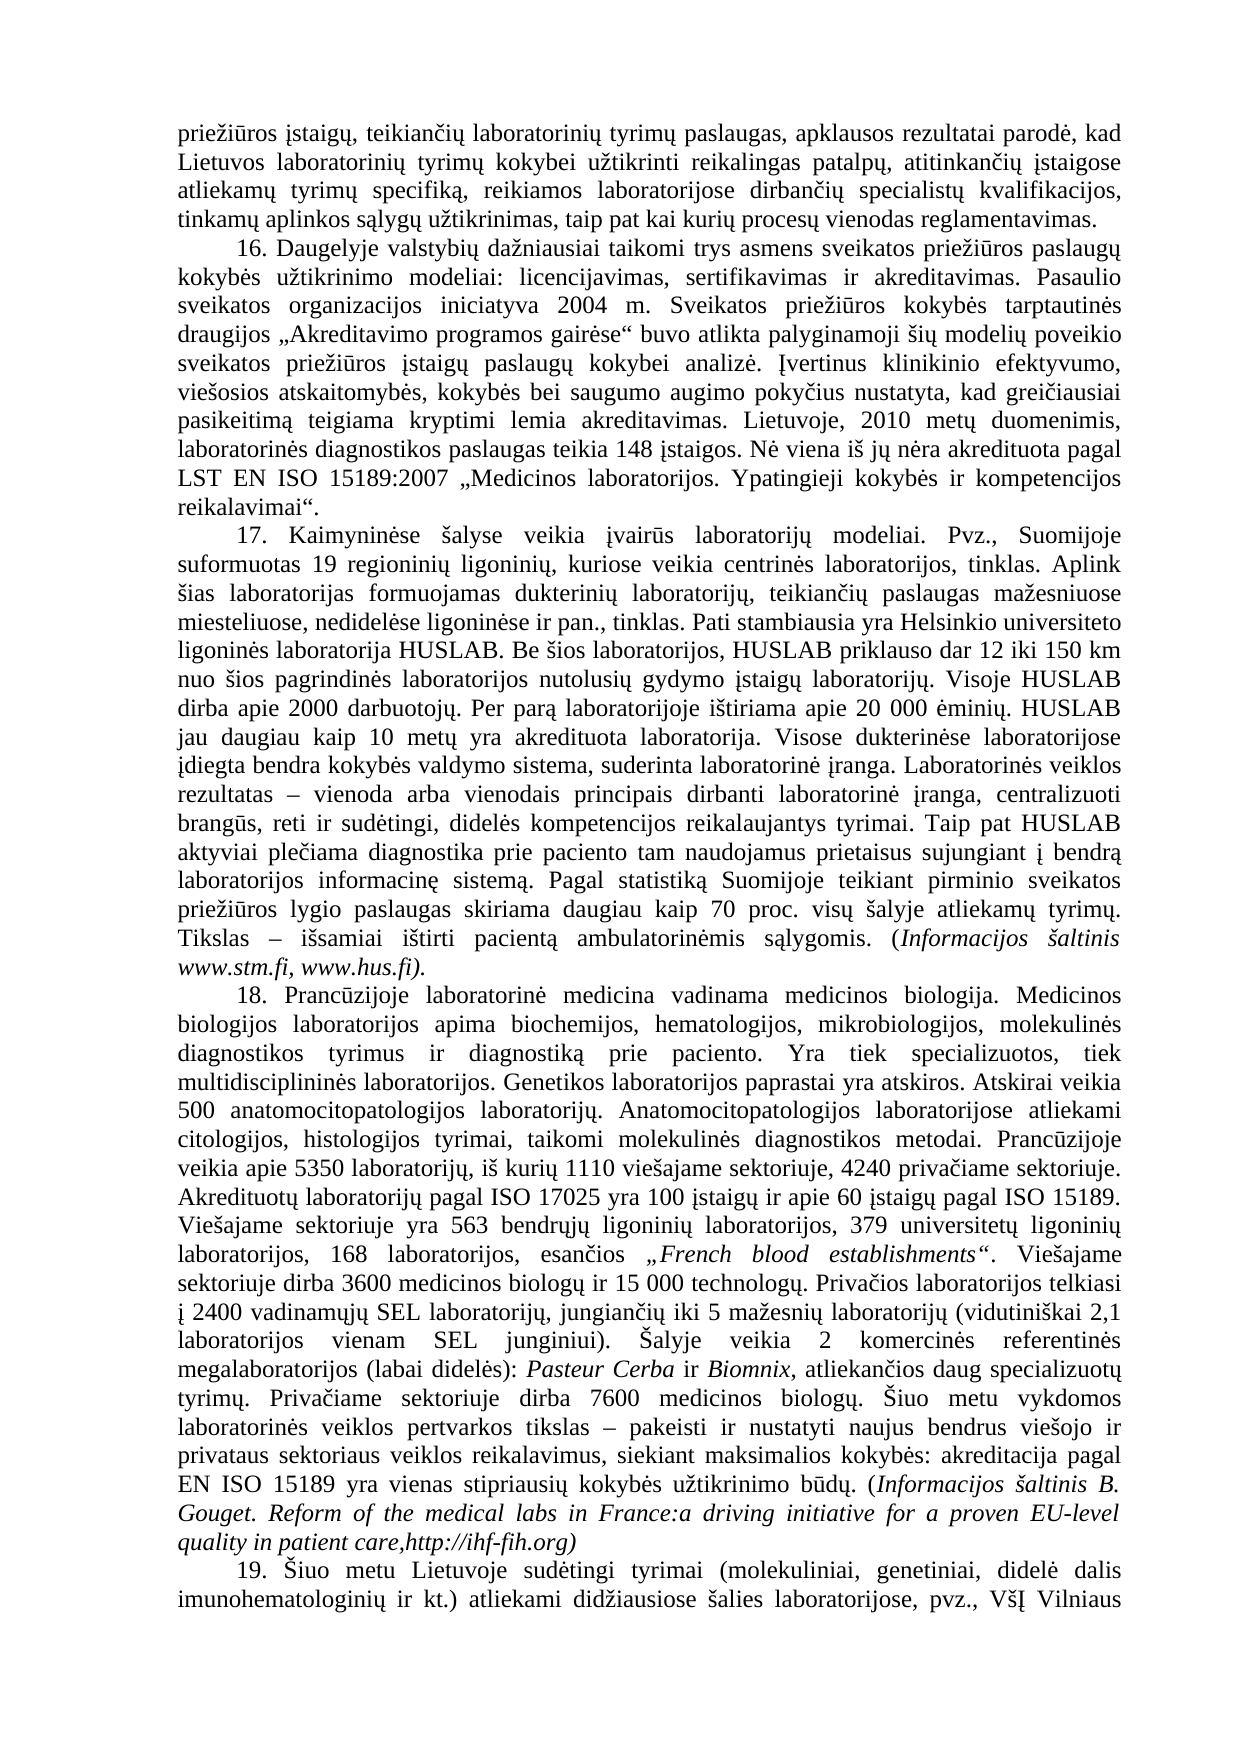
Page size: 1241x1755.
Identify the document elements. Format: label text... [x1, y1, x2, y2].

text 17. Kaimyninėse šalyse veikia įvairūs laboratorijų modeliai. Pvz., Suomijoje suformuotas 19 regioninių ligoninių, kuriose veikia centrinės laboratorijos, tinklas. Aplink šias laboratorijas formuojamas dukterinių laboratorijų, teikiančių paslaugas mažesniuose miesteliuose, nedidelėse ligoninėse ir pan., tinklas. Pati stambiausia yra Helsinkio universiteto ligoninės laboratorija HUSLAB. Be šios laboratorijos, HUSLAB priklauso dar 12 iki 150 km nuo šios pagrindinės laboratorijos nutolusių gydymo įstaigų laboratorijų. Visoje HUSLAB dirba apie 2000 darbuotojų. Per parą laboratorijoje ištiriama apie 20 000 ėminių. HUSLAB jau daugiau kaip 10 metų yra akredituota laboratorija. Visose dukterinėse laboratorijose įdiegta bendra kokybės valdymo sistema, suderinta laboratorinė įranga. Laboratorinės veiklos rezultatas – vienoda arba vienodais principais dirbanti laboratorinė įranga, centralizuoti brangūs, reti ir sudėtingi, didelės kompetencijos reikalaujantys tyrimai. Taip pat HUSLAB aktyviai plečiama diagnostika prie paciento tam naudojamus prietaisus sujungiant į bendrą laboratorijos informacinę sistemą. Pagal statistiką Suomijoje teikiant pirminio sveikatos priežiūros lygio paslaugas skiriama daugiau kaip 70 proc. visų šalyje atliekamų tyrimų. Tikslas – išsamiai ištirti pacientą ambulatorinėmis sąlygomis. (Informacijos šaltinis www.stm.fi, www.hus.fi). [177, 521, 1122, 981]
text priežiūros įstaigų, teikiančių laboratorinių tyrimų paslaugas, apklausos rezultatai parodė, kad Lietuvos laboratorinių tyrimų kokybei užtikrinti reikalingas patalpų, atitinkančių įstaigose atliekamų tyrimų specifiką, reikiamos laboratorijose dirbančių specialistų kvalifikacijos, tinkamų aplinkos sąlygų užtikrinimas, taip pat kai kurių procesų vienodas reglamentavimas. [177, 118, 1122, 233]
text 16. Daugelyje valstybių dažniausiai taikomi trys asmens sveikatos priežiūros paslaugų kokybės užtikrinimo modeliai: licencijavimas, sertifikavimas ir akreditavimas. Pasaulio sveikatos organizacijos iniciatyva 2004 m. Sveikatos priežiūros kokybės tarptautinės draugijos „Akreditavimo programos gairėse“ buvo atlikta palyginamoji šių modelių poveikio sveikatos priežiūros įstaigų paslaugų kokybei analizė. Įvertinus klinikinio efektyvumo, viešosios atskaitomybės, kokybės bei saugumo augimo pokyčius nustatyta, kad greičiausiai pasikeitimą teigiama kryptimi lemia akreditavimas. Lietuvoje, 2010 metų duomenimis, laboratorinės diagnostikos paslaugas teikia 148 įstaigos. Nė viena iš jų nėra akredituota pagal LST EN ISO 15189:2007 „Medicinos laboratorijos. Ypatingieji kokybės ir kompetencijos reikalavimai“. [177, 233, 1122, 521]
text 19. Šiuo metu Lietuvoje sudėtingi tyrimai (molekuliniai, genetiniai, didelė dalis imunohematologinių ir kt.) atliekami didžiausiose šalies laboratorijose, pvz., VšĮ Vilniaus [177, 1556, 1122, 1613]
text 18. Prancūzijoje laboratorinė medicina vadinama medicinos biologija. Medicinos biologijos laboratorijos apima biochemijos, hematologijos, mikrobiologijos, molekulinės diagnostikos tyrimus ir diagnostiką prie paciento. Yra tiek specializuotos, tiek multidisciplininės laboratorijos. Genetikos laboratorijos paprastai yra atskiros. Atskirai veikia 500 anatomocitopatologijos laboratorijų. Anatomocitopatologijos laboratorijose atliekami citologijos, histologijos tyrimai, taikomi molekulinės diagnostikos metodai. Prancūzijoje veikia apie 5350 laboratorijų, iš kurių 1110 viešajame sektoriuje, 4240 privačiame sektoriuje. Akredituotų laboratorijų pagal ISO 17025 yra 100 įstaigų ir apie 60 įstaigų pagal ISO 15189. Viešajame sektoriuje yra 563 bendrųjų ligoninių laboratorijos, 379 universitetų ligoninių laboratorijos, 168 laboratorijos, esančios „French blood establishments“. Viešajame sektoriuje dirba 3600 medicinos biologų ir 15 000 technologų. Privačios laboratorijos telkiasi į 2400 vadinamųjų SEL laboratorijų, jungiančių iki 5 mažesnių laboratorijų (vidutiniškai 2,1 laboratorijos vienam SEL junginiui). Šalyje veikia 2 komercinės referentinės megalaboratorijos (labai didelės): Pasteur Cerba ir Biomnix, atliekančios daug specializuotų tyrimų. Privačiame sektoriuje dirba 7600 medicinos biologų. Šiuo metu vykdomos laboratorinės veiklos pertvarkos tikslas – pakeisti ir nustatyti naujus bendrus viešojo ir privataus sektoriaus veiklos reikalavimus, siekiant maksimalios kokybės: akreditacija pagal EN ISO 15189 yra vienas stipriausių kokybės užtikrinimo būdų. (Informacijos šaltinis B. Gouget. Reform of the medical labs in France:a driving initiative for a proven EU-level quality in patient care,http://ihf-fih.org) [177, 981, 1122, 1556]
